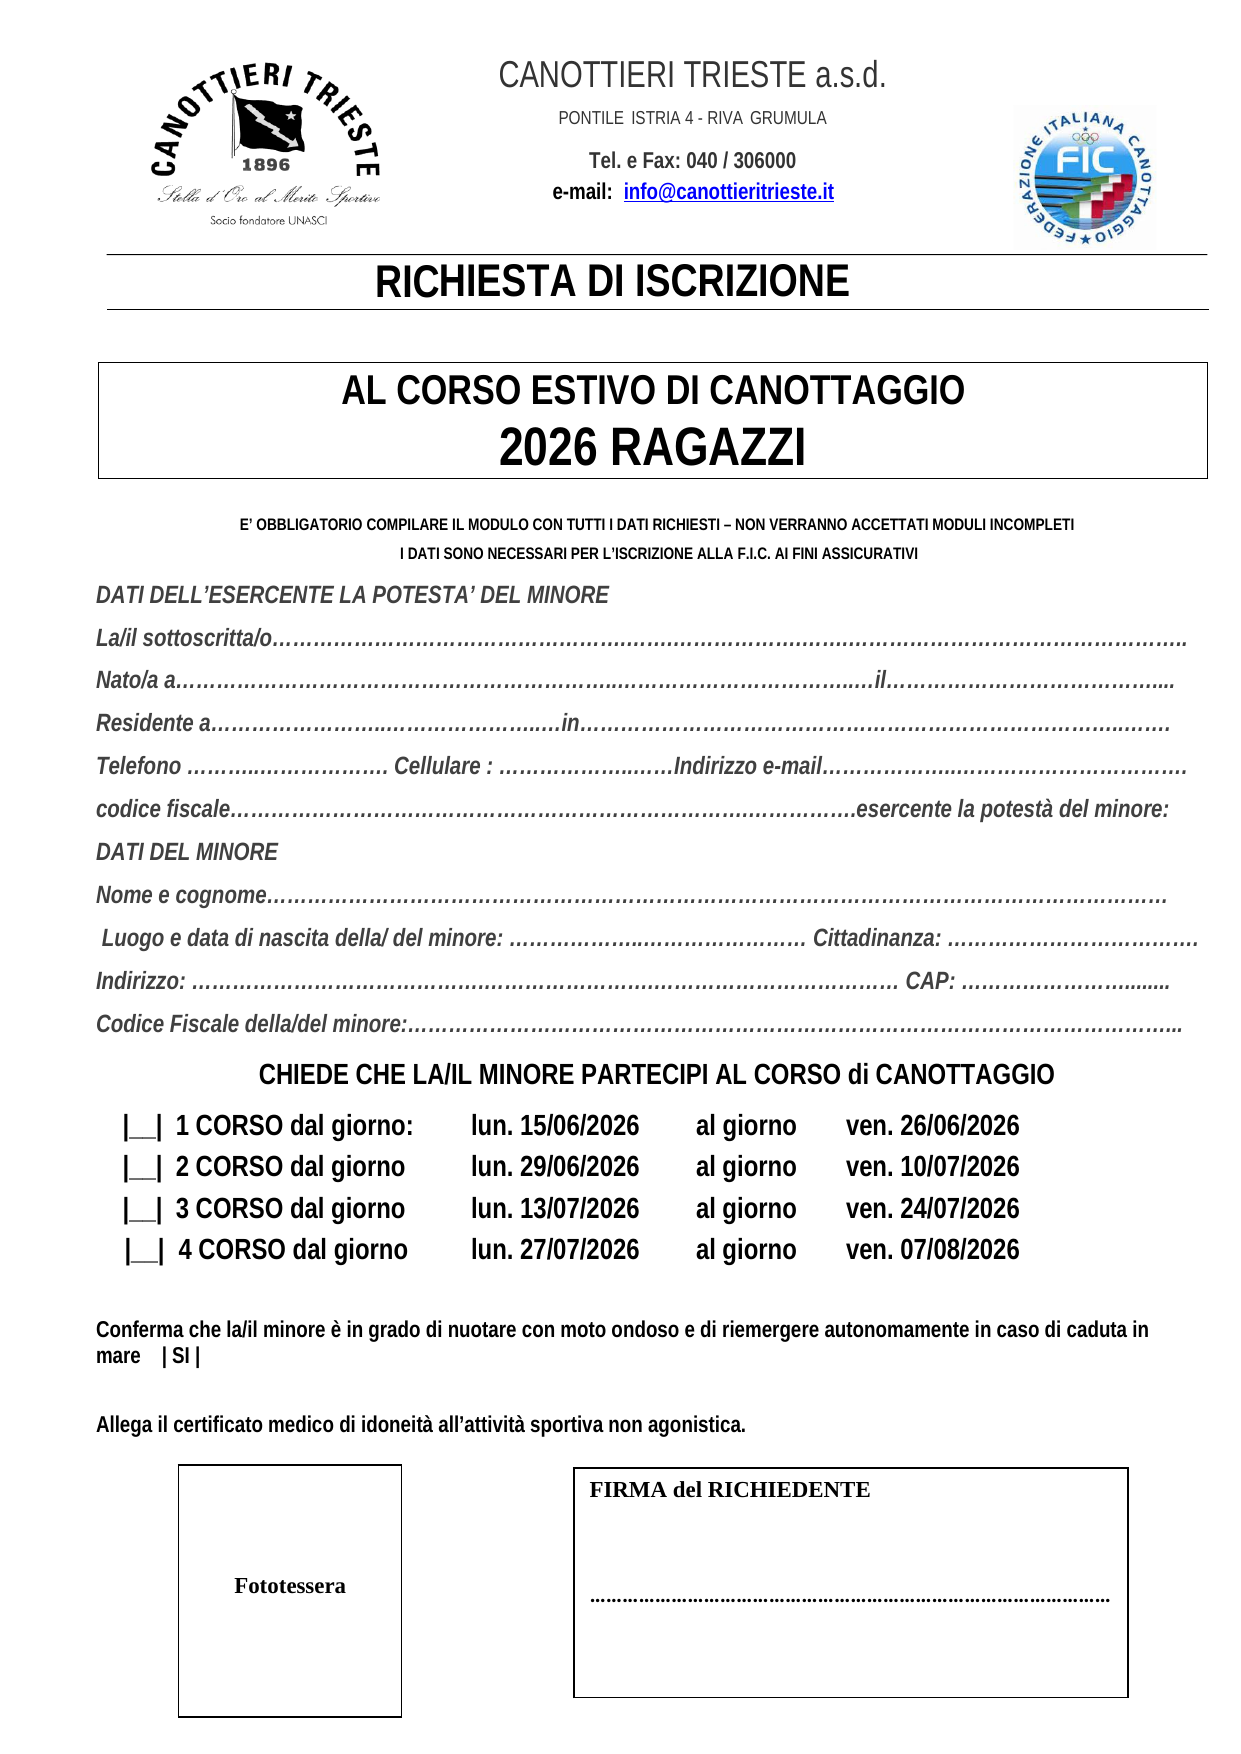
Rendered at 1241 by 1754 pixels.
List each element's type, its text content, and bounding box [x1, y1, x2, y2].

text E’ OBBLIGATORIO COMPILARE IL MODULO CON TUTTI I DATI RICHIESTI – NON VERRANNO ACCETTATI MODULI INCOMPLETI [129, 514, 1186, 534]
text 2026 RAGAZZI [99, 415, 1207, 477]
text Codice Fiscale della/del minore:…………………………………………………………………………………………………... [96, 1009, 1219, 1037]
text Luogo e data di nascita della/ del minore: ………………..…………………… Cittadinanza: ………………………………. [96, 923, 1219, 952]
text |__| 3 CORSO dal giorno lun. 13/07/2026 al giorno ven. 24/07/2026 [96, 1191, 1186, 1224]
text Indirizzo: …………………………………….…………………….……………………………… CAP: ……………………........ [96, 966, 1219, 994]
table_header RIC [107, 256, 436, 309]
text Conferma che la/il minore è in grado di nuotare con moto ondoso e di riemergere autonomamente in caso di caduta in mare | SI | [96, 1316, 1186, 1368]
text La/il sottoscritta/o…………………………………………….…….……………….…….………………………………………….. [96, 623, 1219, 651]
picture [151, 62, 380, 225]
table_header RIC [107, 56, 436, 254]
text DATI DEL MINORE [96, 837, 1219, 866]
text codice fiscale………………………………………………………………….…………….esercente la potestà del minore: [96, 794, 1219, 823]
text |__| 2 CORSO dal giorno lun. 29/06/2026 al giorno ven. 10/07/2026 [96, 1149, 1186, 1183]
text CHIEDE CHE LA/IL MINORE PARTECIPI AL CORSO di CANOTTAGGIO [118, 1057, 1196, 1091]
text I DATI SONO NECESSARI PER L’ISCRIZIONE ALLA F.I.C. AI FINI ASSICURATIVI [129, 543, 1186, 563]
text |__| 4 CORSO dal giorno lun. 27/07/2026 al giorno ven. 07/08/2026 [96, 1232, 1186, 1266]
text Telefono ………..………………. Cellulare : ………………..……Indirizzo e-mail………………..……………………………. [96, 751, 1219, 780]
text Residente a……………………..…………………..…in……………………………………………………………………..……. [96, 708, 1219, 737]
text Nato/a a………………………………………………………..……………………………..…il………………………………….... [96, 666, 1219, 694]
text Allega il certificato medico di idoneità all’attività sportiva non agonistica. [96, 1411, 1186, 1437]
table_header CANOTTIERI TRIESTE a.s.d. PONTILE ISTRIA 4 - RIVA GRUMULA Tel. e Fax: 040 / 306000 e-mail: info@canottieritrieste.it HIESTA DI ISCRIZIONE [436, 56, 958, 254]
text Fototessera [194, 1572, 401, 1598]
table_header [958, 56, 1209, 309]
text Nome e cognome…………………………………………………………………………………………………………………… [96, 880, 1219, 909]
text …………………………………………………………………………………… [589, 1580, 1127, 1608]
text |__| 1 CORSO dal giorno: lun. 15/06/2026 al giorno ven. 26/06/2026 [96, 1108, 1186, 1141]
text AL CORSO ESTIVO DI CANOTTAGGIO [99, 365, 1207, 413]
picture [1013, 105, 1157, 250]
table_header CANOTTIERI TRIESTE a.s.d. PONTILE ISTRIA 4 - RIVA GRUMULA Tel. e Fax: 040 / 306000 e-mail: info@canottieritrieste.it HIESTA DI ISCRIZIONE [436, 256, 958, 309]
text DATI DELL’ESERCENTE LA POTESTA’ DEL MINORE [96, 580, 1219, 608]
table_header RIC [419, 270, 436, 292]
text FIRMA del RICHIEDENTE [589, 1476, 1127, 1503]
